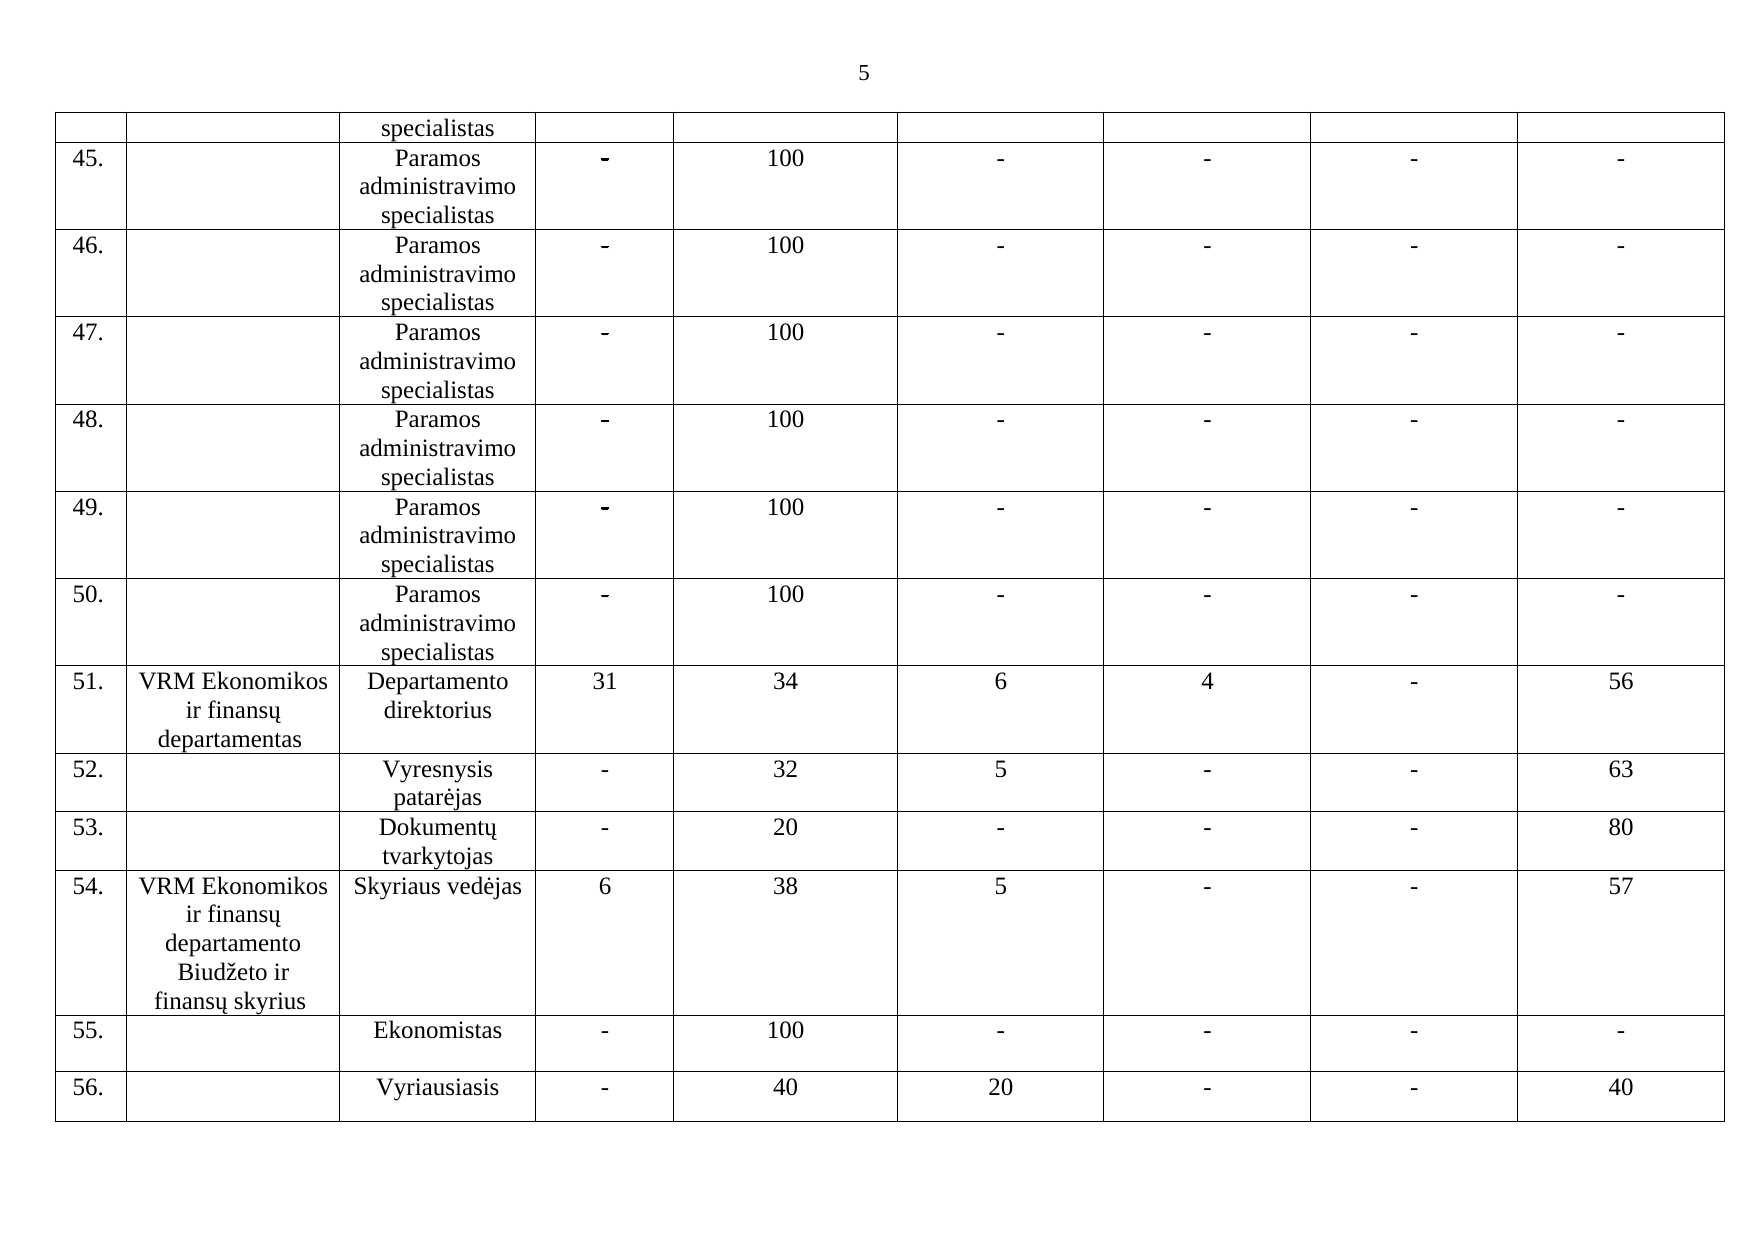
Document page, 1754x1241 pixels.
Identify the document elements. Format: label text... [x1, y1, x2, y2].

table_cell - [1311, 871, 1517, 1014]
table_cell VRM Ekonomikos ir finansų departamento Biudžeto ir finansų skyrius [127, 871, 339, 1014]
table_cell - [1311, 113, 1517, 142]
table_cell 100 [674, 579, 897, 665]
table_cell 54. [56, 871, 126, 1014]
table_cell - [1518, 405, 1724, 491]
table_cell - [1104, 317, 1310, 403]
table_cell - [536, 230, 673, 316]
table_cell - [1311, 812, 1517, 870]
table_cell - [1518, 143, 1724, 229]
table_cell 52. [56, 754, 126, 811]
table_cell - [1518, 579, 1724, 665]
table_cell - [1518, 1016, 1724, 1071]
table_cell [127, 754, 339, 811]
table_cell - [1104, 492, 1310, 578]
table_cell Skyriaus vedėjas [340, 871, 535, 1014]
table_cell Departamento direktorius [340, 666, 535, 753]
table_cell 45. [56, 143, 126, 229]
table_cell 55. [56, 1016, 126, 1071]
table_cell 48. [56, 405, 126, 491]
table_cell - [898, 405, 1103, 491]
table_cell - [1104, 230, 1310, 316]
table_cell - [536, 812, 673, 870]
table_cell - [1311, 754, 1517, 811]
table_cell Paramos administravimo specialistas [340, 230, 535, 316]
table_cell 100 [674, 1016, 897, 1071]
table_cell - [898, 113, 1103, 142]
table_cell - [1104, 1072, 1310, 1121]
table_cell 20 [898, 1072, 1103, 1121]
table_cell 63 [1518, 754, 1724, 811]
table_cell - [536, 405, 673, 491]
table_cell [127, 1016, 339, 1071]
table_cell [127, 143, 339, 229]
table_cell - [898, 143, 1103, 229]
table_cell - [1311, 317, 1517, 403]
table_cell - [1311, 230, 1517, 316]
table_cell - [898, 579, 1103, 665]
table_cell - [1311, 405, 1517, 491]
table_cell Dokumentų tvarkytojas [340, 812, 535, 870]
table_cell 56 [1518, 666, 1724, 753]
table_cell - [898, 317, 1103, 403]
table_cell 100 [674, 230, 897, 316]
table_cell - [536, 1016, 673, 1071]
table_cell 56. [56, 1072, 126, 1121]
table_cell 5 [898, 754, 1103, 811]
table_cell 100 [674, 317, 897, 403]
table_cell 100 [674, 492, 897, 578]
table_cell 100 [674, 405, 897, 491]
table_cell [56, 113, 126, 142]
table_cell - [536, 317, 673, 403]
table_cell VRM Ekonomikos ir finansų departamentas [127, 666, 339, 753]
table_cell [127, 113, 339, 142]
table_cell - [1311, 579, 1517, 665]
table_cell - [536, 754, 673, 811]
table_cell [127, 812, 339, 870]
table_cell [127, 492, 339, 578]
table_cell - [1104, 143, 1310, 229]
table_cell 32 [674, 754, 897, 811]
table_cell - [1518, 230, 1724, 316]
table_cell - [1104, 754, 1310, 811]
table_cell - [1311, 666, 1517, 753]
table_cell [127, 1072, 339, 1121]
table_cell 80 [1518, 812, 1724, 870]
table_cell 100 [674, 143, 897, 229]
table_cell - [1311, 1016, 1517, 1071]
table_cell Paramos administravimo specialistas [340, 492, 535, 578]
table_cell Vyriausiasis [340, 1072, 535, 1121]
table_cell 6 [898, 666, 1103, 753]
table_cell - [1104, 405, 1310, 491]
table_cell [127, 405, 339, 491]
table_cell 40 [1518, 1072, 1724, 1121]
table_cell 6 [536, 871, 673, 1014]
table_cell Paramos administravimo specialistas [340, 579, 535, 665]
table_cell 47. [56, 317, 126, 403]
table_cell 57 [1518, 871, 1724, 1014]
table_cell Vyresnysis patarėjas [340, 754, 535, 811]
table_cell - [1311, 1072, 1517, 1121]
table_cell - [1104, 1016, 1310, 1071]
table_cell - [898, 492, 1103, 578]
table_cell Paramos administravimo specialistas [340, 143, 535, 229]
table_cell [674, 113, 897, 142]
table_cell - [898, 812, 1103, 870]
table_cell - [536, 579, 673, 665]
table_cell Ekonomistas [340, 1016, 535, 1071]
table_cell - [1104, 871, 1310, 1014]
table_cell 31 [536, 666, 673, 753]
table_cell - [1518, 113, 1724, 142]
table_cell 5 [898, 871, 1103, 1014]
table_cell 51. [56, 666, 126, 753]
table_cell 38 [674, 871, 897, 1014]
table_cell - [898, 1016, 1103, 1071]
table_cell 34 [674, 666, 897, 753]
table_cell [127, 579, 339, 665]
table_cell Paramos administravimo specialistas [340, 405, 535, 491]
table_cell - [1311, 143, 1517, 229]
table_cell - [536, 113, 673, 142]
table_cell 53. [56, 812, 126, 870]
table_cell 49. [56, 492, 126, 578]
table_cell 40 [674, 1072, 897, 1121]
table_cell - [1518, 317, 1724, 403]
table_cell - [1104, 113, 1310, 142]
table_cell - [1104, 579, 1310, 665]
table_cell [127, 317, 339, 403]
table_cell specialistas [340, 113, 535, 142]
table_cell - [1104, 812, 1310, 870]
table_cell 50. [56, 579, 126, 665]
table_cell - [898, 230, 1103, 316]
table_cell - [536, 1072, 673, 1121]
table_cell 46. [56, 230, 126, 316]
table_cell - [1311, 492, 1517, 578]
table_cell - [1518, 492, 1724, 578]
table_cell Paramos administravimo specialistas [340, 317, 535, 403]
table_cell [127, 230, 339, 316]
table_cell 20 [674, 812, 897, 870]
table_cell - [536, 143, 673, 229]
table_cell - [536, 492, 673, 578]
table_cell 4 [1104, 666, 1310, 753]
